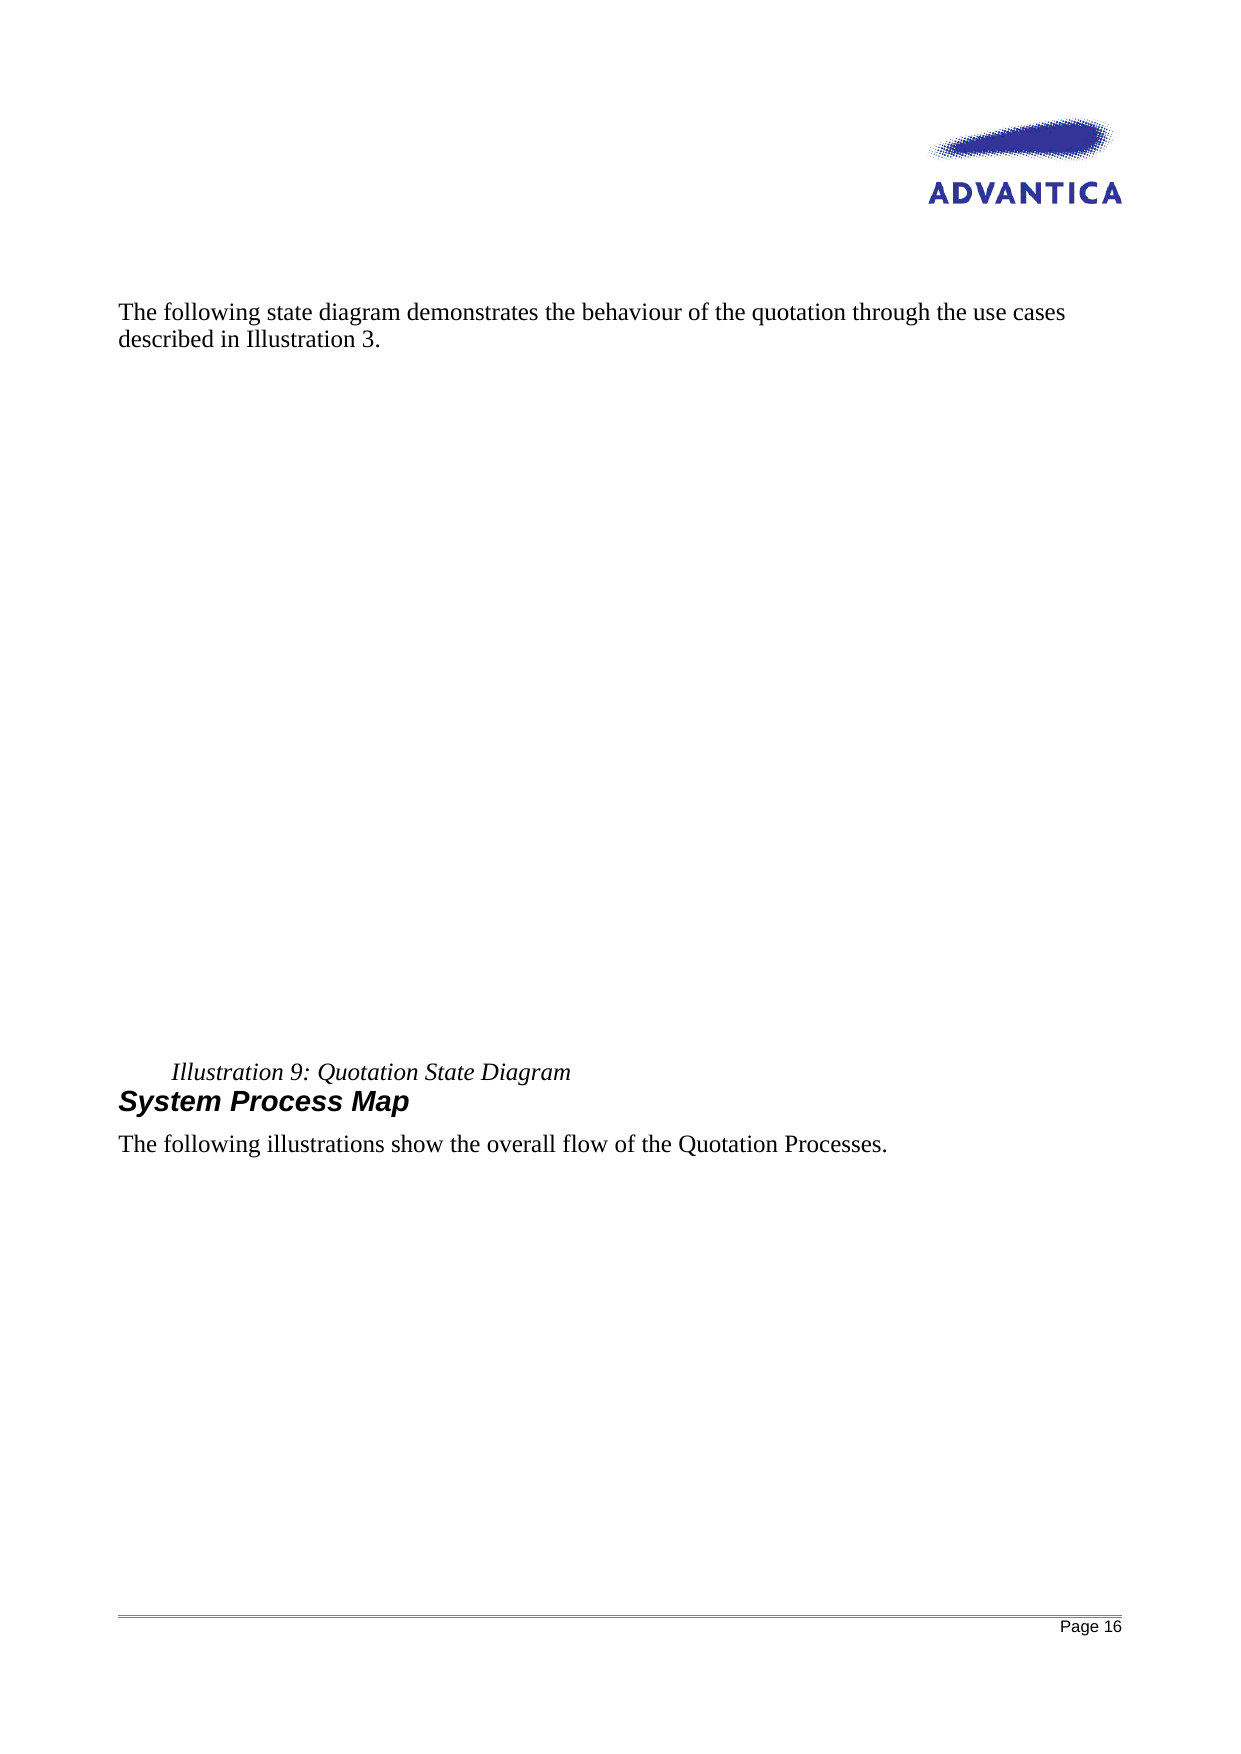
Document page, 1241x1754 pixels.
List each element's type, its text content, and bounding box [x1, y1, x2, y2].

picture [927, 118, 1122, 204]
text The following state diagram demonstrates the behaviour of the quotation through the use cases described in Illustration 3. [118, 298, 1122, 366]
subtitle System Process Map [118, 391, 1122, 1118]
text Illustration 9: Quotation State Diagram [171, 366, 1069, 1085]
text The following illustrations show the overall flow of the Quotation Processes. [118, 1131, 1122, 1158]
